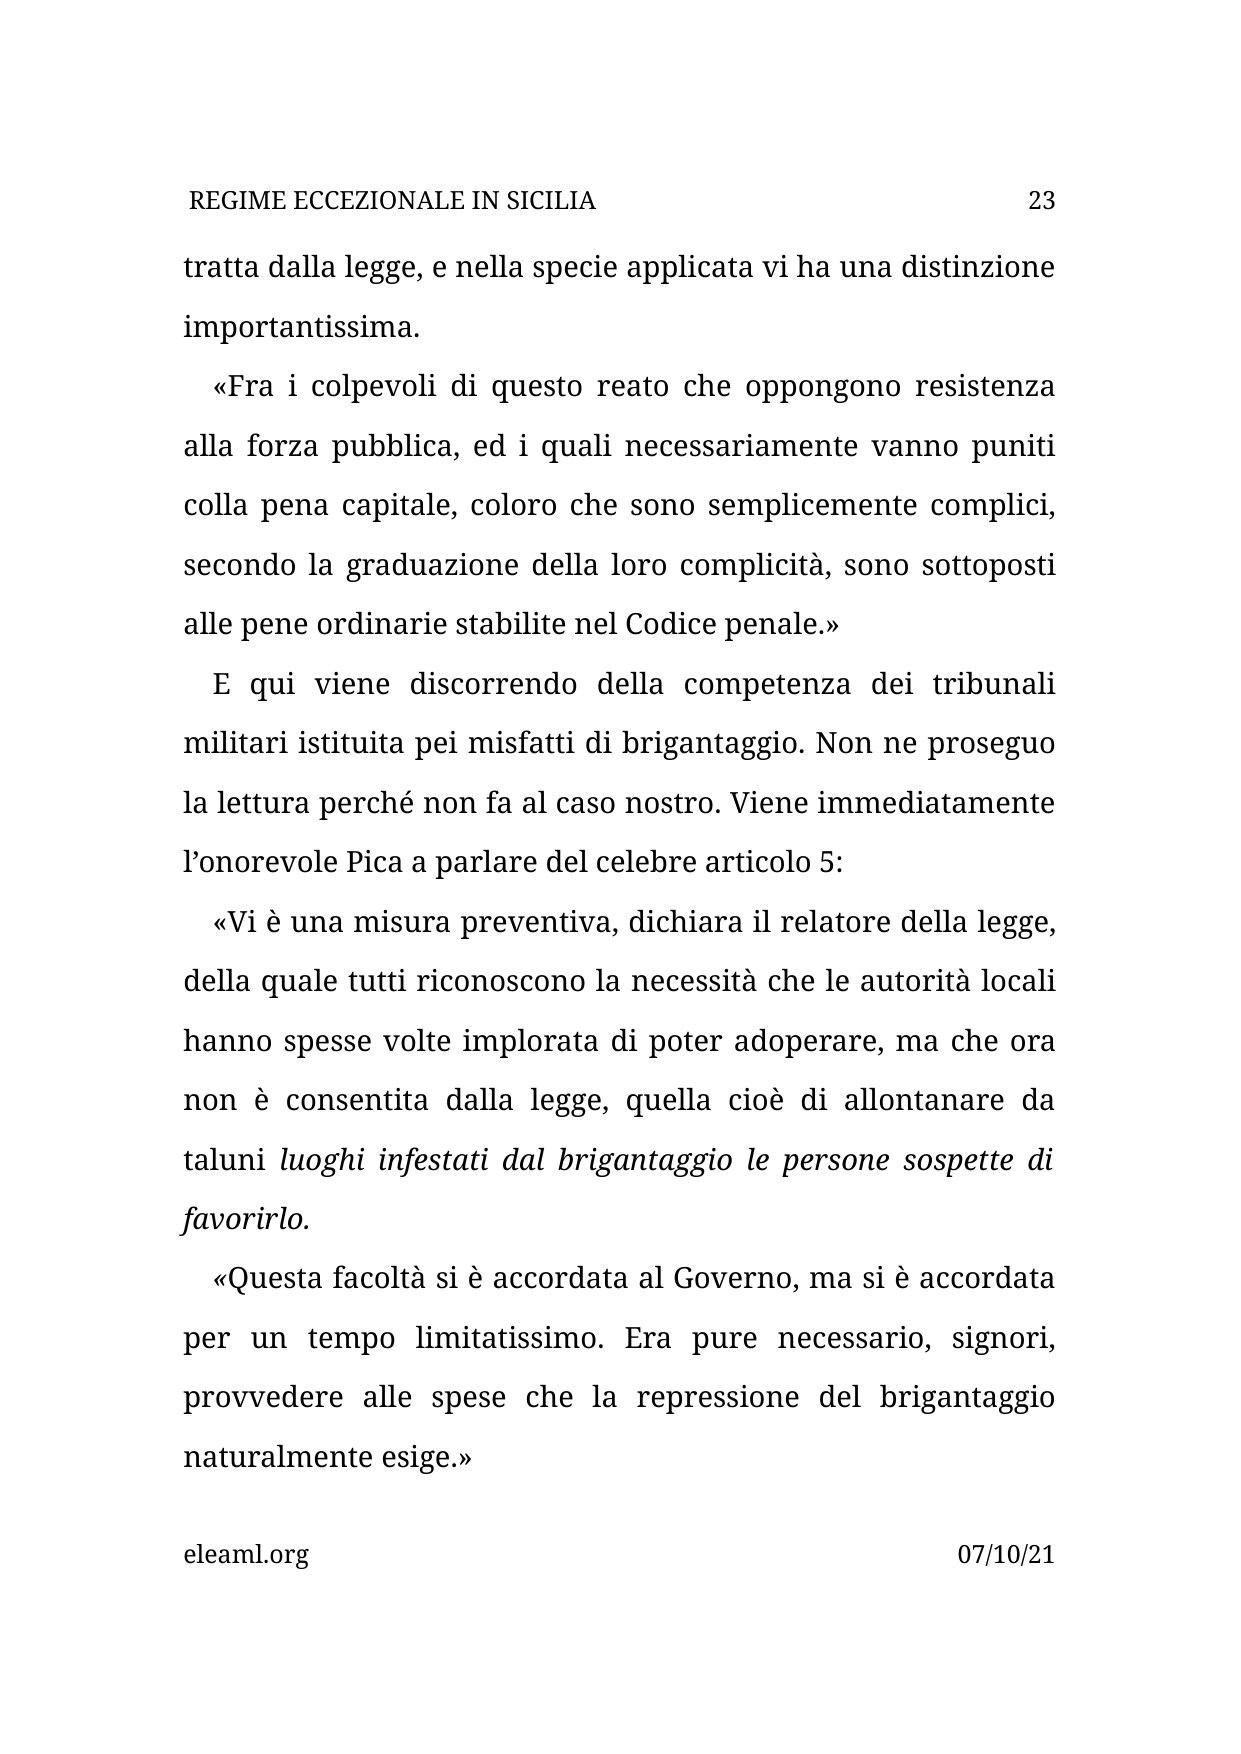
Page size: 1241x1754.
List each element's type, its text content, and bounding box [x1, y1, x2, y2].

text E qui viene discorrendo della competenza dei tribunali militari istituita pei misfatti di brigantaggio. Non ne proseguo la lettura perché non fa al caso nostro. Viene immediatamente l’onorevole Pica a parlare del celebre articolo 5: [183, 663, 1057, 881]
text «Questa facoltà si è accordata al Governo, ma si è accordata per un tempo limitatissimo. Era pure necessario, signori, provvedere alle spese che la repressione del brigantaggio naturalmente esige.» [183, 1258, 1057, 1476]
text «Vi è una misura preventiva, dichiara il relatore della legge, della quale tutti riconoscono la necessità che le autorità locali hanno spesse volte implorata di poter adoperare, ma che ora non è consentita dalla legge, quella cioè di allontanare da taluni luoghi infestati dal brigantaggio le persone sospette di favorirlo. [183, 901, 1057, 1238]
text tratta dalla legge, e nella specie applicata vi ha una distinzione importantissima. [183, 247, 1057, 346]
text «Fra i colpevoli di questo reato che oppongono resistenza alla forza pubblica, ed i quali necessariamente vanno puniti colla pena capitale, coloro che sono semplicemente complici, secondo la graduazione della loro complicità, sono sottoposti alle pene ordinarie stabilite nel Codice penale.» [183, 366, 1057, 643]
